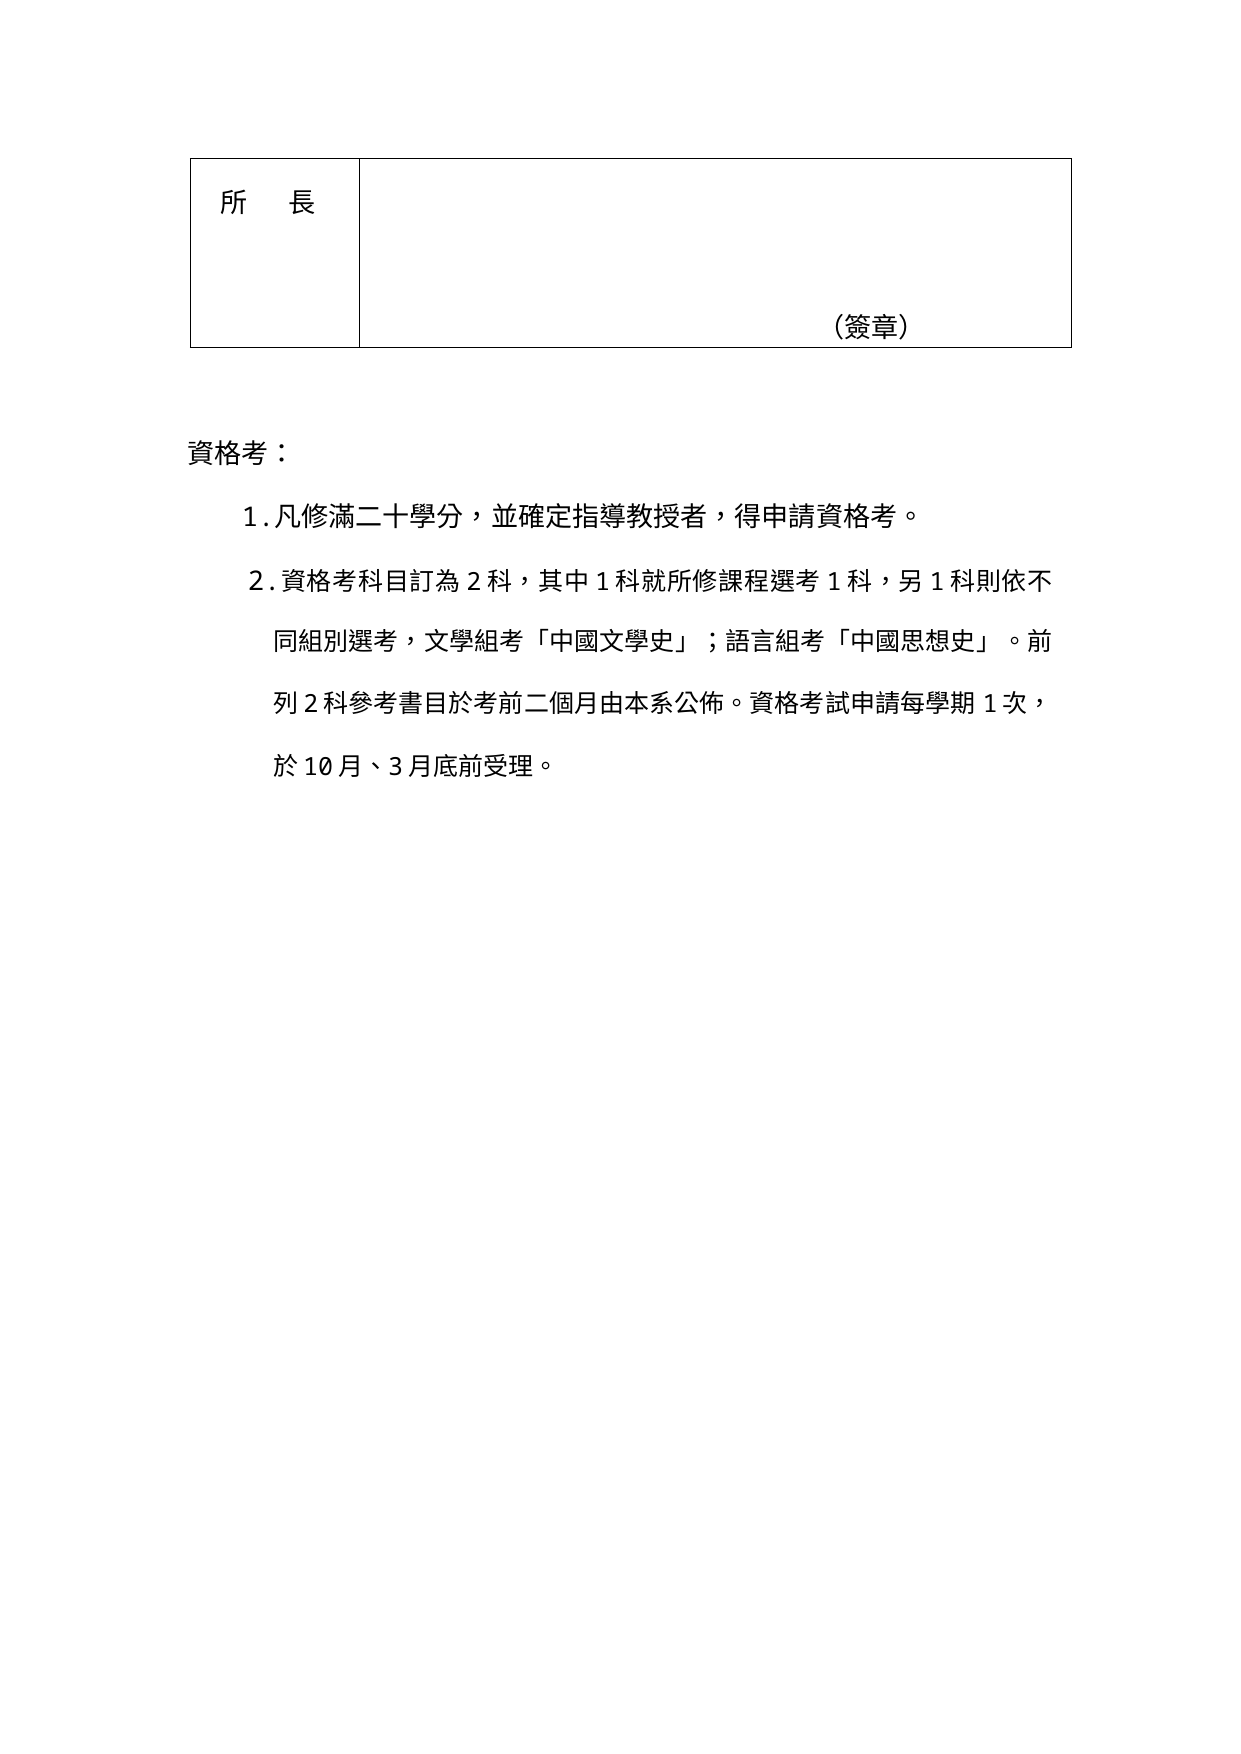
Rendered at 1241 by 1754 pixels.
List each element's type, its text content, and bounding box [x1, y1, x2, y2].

text 2.資格考科目訂為2科，其中1科就所修課程選考1科，另1科則依不同組別選考，文學組考「中國文學史」；語言組考「中國思想史」。前列2科參考書目於考前二個月由本系公佈。資格考試申請每學期1次，於10月、3月底前受理。 [206, 535, 1053, 785]
text 1.凡修滿二十學分，並確定指導教授者，得申請資格考。 [187, 473, 1053, 535]
text 資格考： [187, 410, 1053, 473]
table_cell （簽章） [360, 159, 1071, 347]
table_cell 所 長 [191, 159, 359, 347]
